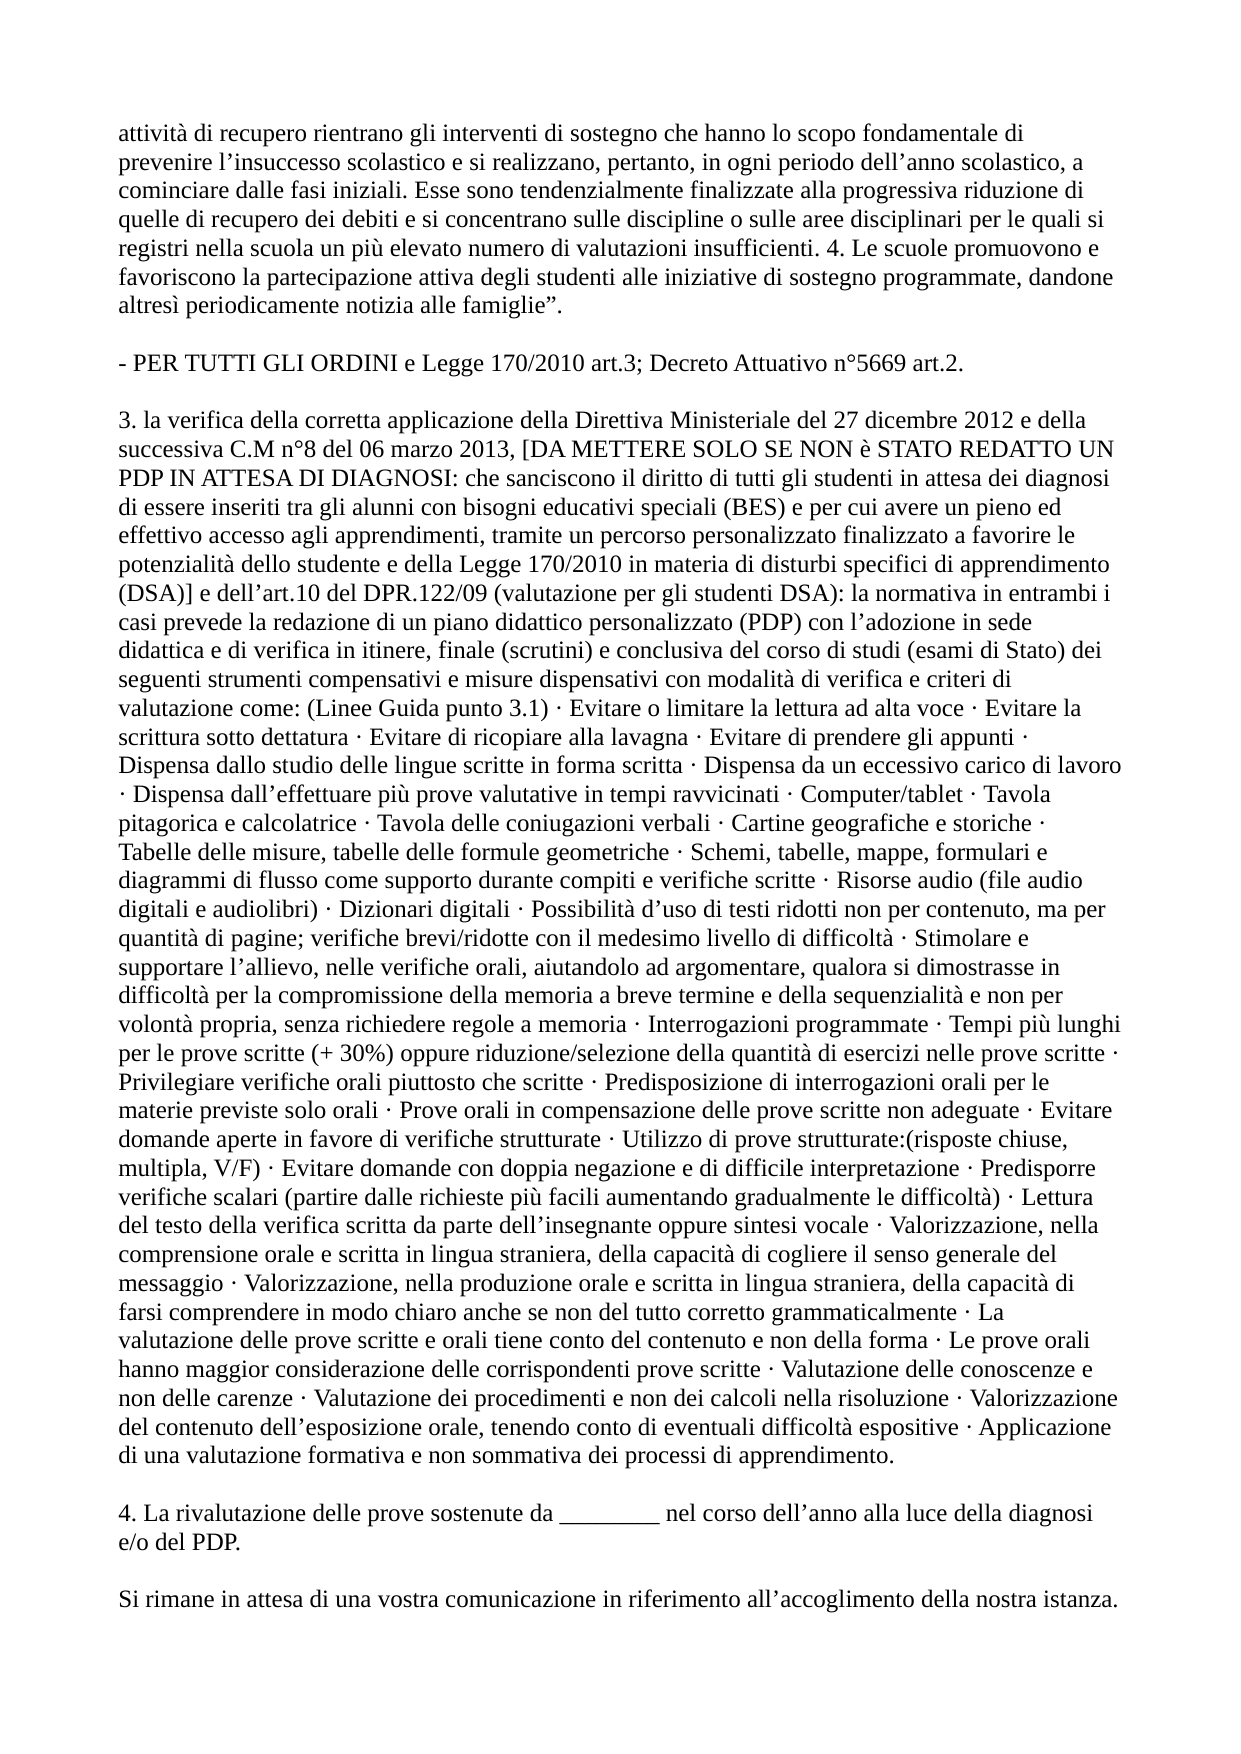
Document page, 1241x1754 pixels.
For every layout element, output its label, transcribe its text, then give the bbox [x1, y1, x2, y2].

text - PER TUTTI GLI ORDINI e Legge 170/2010 art.3; Decreto Attuativo n°5669 art.2. 3. la verifica della corretta applicazione della Direttiva Ministeriale del 27 dicembre 2012 e della successiva C.M n°8 del 06 marzo 2013, [DA METTERE SOLO SE NON è STATO REDATTO UN PDP IN ATTESA DI DIAGNOSI: che sanciscono il diritto di tutti gli studenti in attesa dei diagnosi di essere inseriti tra gli alunni con bisogni educativi speciali (BES) e per cui avere un pieno ed effettivo accesso agli apprendimenti, tramite un percorso personalizzato finalizzato a favorire le potenzialità dello studente e della Legge 170/2010 in materia di disturbi specifici di apprendimento (DSA)] e dell’art.10 del DPR.122/09 (valutazione per gli studenti DSA): la normativa in entrambi i casi prevede la redazione di un piano didattico personalizzato (PDP) con l’adozione in sede didattica e di verifica in itinere, finale (scrutini) e conclusiva del corso di studi (esami di Stato) dei seguenti strumenti compensativi e misure dispensativi con modalità di verifica e criteri di valutazione come: (Linee Guida punto 3.1) · Evitare o limitare la lettura ad alta voce · Evitare la scrittura sotto dettatura · Evitare di ricopiare alla lavagna · Evitare di prendere gli appunti · Dispensa dallo studio delle lingue scritte in forma scritta · Dispensa da un eccessivo carico di lavoro · Dispensa dall’effettuare più prove valutative in tempi ravvicinati · Computer/tablet · Tavola pitagorica e calcolatrice · Tavola delle coniugazioni verbali · Cartine geografiche e storiche · Tabelle delle misure, tabelle delle formule geometriche · Schemi, tabelle, mappe, formulari e diagrammi di flusso come supporto durante compiti e verifiche scritte · Risorse audio (file audio digitali e audiolibri) · Dizionari digitali · Possibilità d’uso di testi ridotti non per contenuto, ma per quantità di pagine; verifiche brevi/ridotte con il medesimo livello di difficoltà · Stimolare e supportare l’allievo, nelle verifiche orali, aiutandolo ad argomentare, qualora si dimostrasse in difficoltà per la compromissione della memoria a breve termine e della sequenzialità e non per volontà propria, senza richiedere regole a memoria · Interrogazioni programmate · Tempi più lunghi per le prove scritte (+ 30%) oppure riduzione/selezione della quantità di esercizi nelle prove scritte · Privilegiare verifiche orali piuttosto che scritte · Predisposizione di interrogazioni orali per le materie previste solo orali · Prove orali in compensazione delle prove scritte non adeguate · Evitare domande aperte in favore di verifiche strutturate · Utilizzo di prove strutturate:(risposte chiuse, multipla, V/F) · Evitare domande con doppia negazione e di difficile interpretazione · Predisporre verifiche scalari (partire dalle richieste più facili aumentando gradualmente le difficoltà) · Lettura del testo della verifica scritta da parte dell’insegnante oppure sintesi vocale · Valorizzazione, nella comprensione orale e scritta in lingua straniera, della capacità di cogliere il senso generale del messaggio · Valorizzazione, nella produzione orale e scritta in lingua straniera, della capacità di farsi comprendere in modo chiaro anche se non del tutto corretto grammaticalmente · La valutazione delle prove scritte e orali tiene conto del contenuto e non della forma · Le prove orali hanno maggior considerazione delle corrispondenti prove scritte · Valutazione delle conoscenze e non delle carenze · Valutazione dei procedimenti e non dei calcoli nella risoluzione · Valorizzazione del contenuto dell’esposizione orale, tenendo conto di eventuali difficoltà espositive · Applicazione di una valutazione formativa e non sommativa dei processi di apprendimento. 4. La rivalutazione delle prove sostenute da ________ nel corso dell’anno alla luce della diagnosi e/o del PDP. Si rimane in attesa di una vostra comunicazione in riferimento all’accoglimento della nostra istanza. [118, 319, 1122, 1613]
text attività di recupero rientrano gli interventi di sostegno che hanno lo scopo fondamentale di prevenire l’insuccesso scolastico e si realizzano, pertanto, in ogni periodo dell’anno scolastico, a cominciare dalle fasi iniziali. Esse sono tendenzialmente finalizzate alla progressiva riduzione di quelle di recupero dei debiti e si concentrano sulle discipline o sulle aree disciplinari per le quali si registri nella scuola un più elevato numero di valutazioni insufficienti. 4. Le scuole promuovono e favoriscono la partecipazione attiva degli studenti alle iniziative di sostegno programmate, dandone altresì periodicamente notizia alle famiglie”. [118, 118, 1122, 319]
